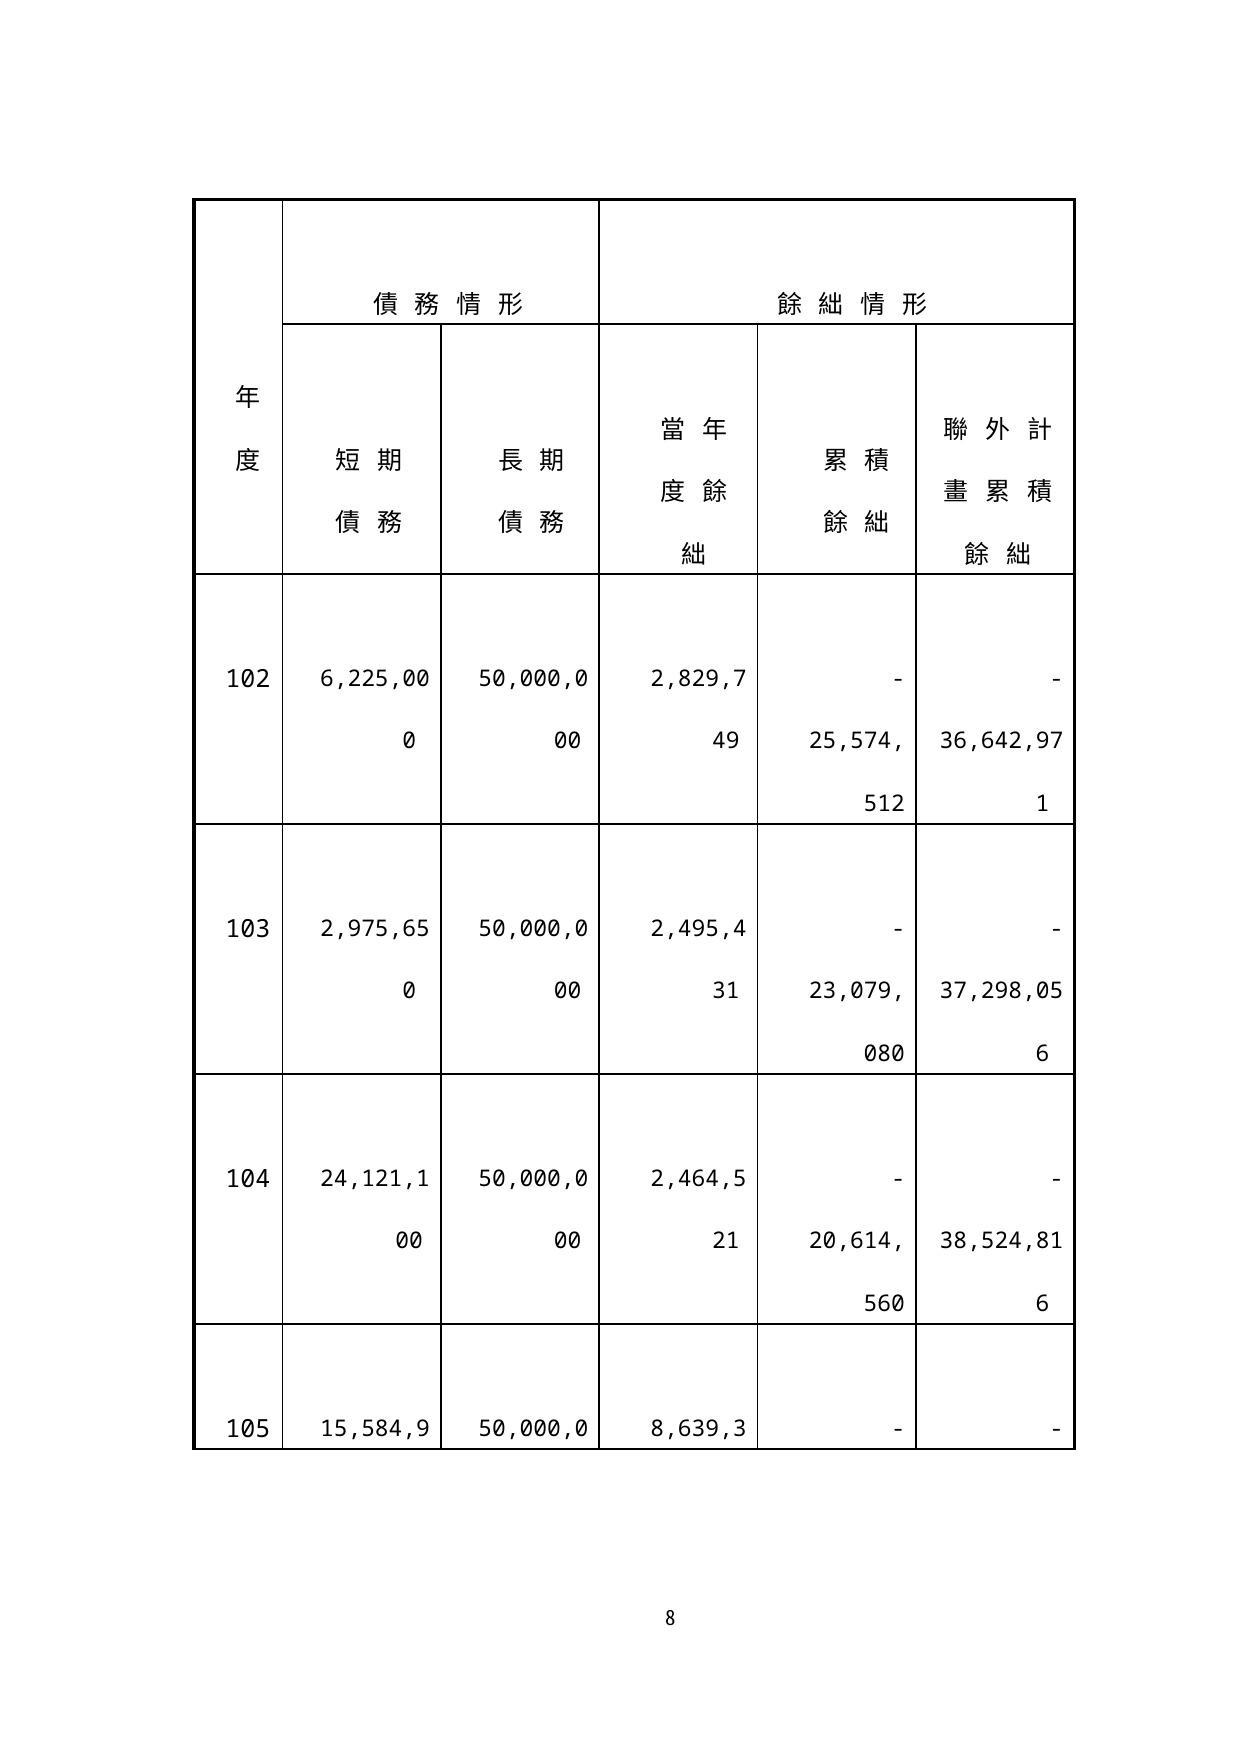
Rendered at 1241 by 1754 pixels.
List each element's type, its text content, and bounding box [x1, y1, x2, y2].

table_cell 長期債務 [442, 325, 598, 573]
table_cell -36,642,971 [917, 575, 1073, 823]
table_cell 50,000,000 [442, 825, 598, 1073]
table_header 年度 [196, 201, 282, 573]
table_cell 50,000,000 [442, 1075, 598, 1323]
table_cell 24,121,100 [283, 1075, 440, 1323]
table_cell 8,639,3 [600, 1325, 757, 1448]
table_cell 6,225,000 [283, 575, 440, 823]
table_cell 2,829,749 [600, 575, 757, 823]
table_cell -25,574,512 [758, 575, 915, 823]
table_cell 104 [196, 1075, 282, 1323]
table_cell 103 [196, 825, 282, 1073]
table_header 債務情形 [283, 201, 598, 323]
table_cell 105 [196, 1325, 282, 1448]
table_cell 102 [196, 575, 282, 823]
table_cell 累積餘絀 [758, 325, 915, 573]
table_cell 15,584,9 [283, 1325, 440, 1448]
table_cell 短期債務 [283, 325, 440, 573]
table_cell 50,000,000 [442, 575, 598, 823]
table_cell 50,000,0 [442, 1325, 598, 1448]
table_header 餘絀情形 [600, 201, 1073, 323]
table_cell [758, 1325, 915, 1448]
table_cell 2,464,521 [600, 1075, 757, 1323]
table_cell 當年度餘絀 [600, 325, 757, 573]
table_cell -37,298,056 [917, 825, 1073, 1073]
table_cell -38,524,816 [917, 1075, 1073, 1323]
table_cell -23,079,080 [758, 825, 915, 1073]
table_cell 2,975,650 [283, 825, 440, 1073]
table_cell [917, 1325, 1073, 1448]
table_cell -20,614,560 [758, 1075, 915, 1323]
table_cell 聯外計畫累積餘絀 [917, 325, 1073, 573]
table_cell 2,495,431 [600, 825, 757, 1073]
